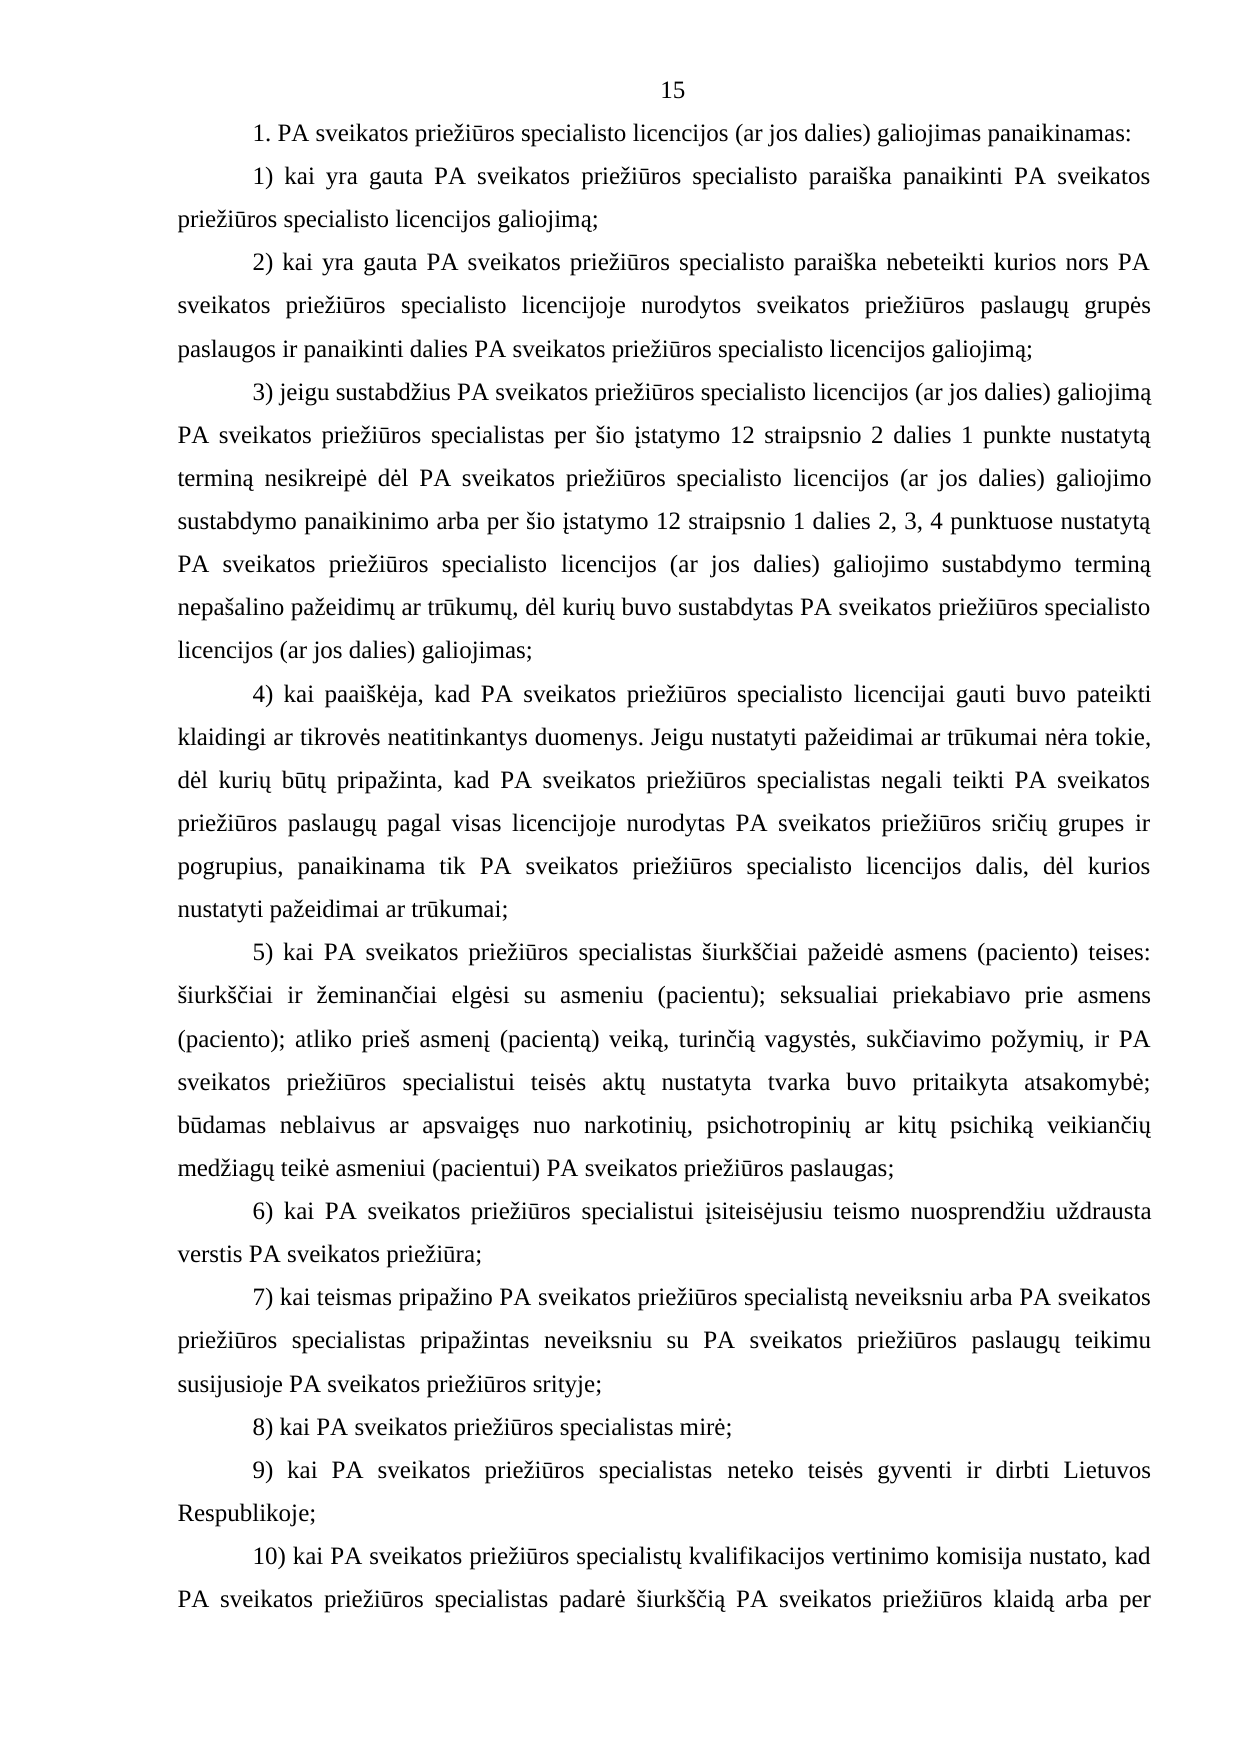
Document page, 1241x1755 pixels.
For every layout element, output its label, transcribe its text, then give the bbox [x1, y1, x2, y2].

text 2) kai yra gauta PA sveikatos priežiūros specialisto paraiška nebeteikti kurios nors PA sveikatos priežiūros specialisto licencijoje nurodytos sveikatos priežiūros paslaugų grupės paslaugos ir panaikinti dalies PA sveikatos priežiūros specialisto licencijos galiojimą; [177, 247, 1152, 362]
text 4) kai paaiškėja, kad PA sveikatos priežiūros specialisto licencijai gauti buvo pateikti klaidingi ar tikrovės neatitinkantys duomenys. Jeigu nustatyti pažeidimai ar trūkumai nėra tokie, dėl kurių būtų pripažinta, kad PA sveikatos priežiūros specialistas negali teikti PA sveikatos priežiūros paslaugų pagal visas licencijoje nurodytas PA sveikatos priežiūros sričių grupes ir pogrupius, panaikinama tik PA sveikatos priežiūros specialisto licencijos dalis, dėl kurios nustatyti pažeidimai ar trūkumai; [177, 679, 1152, 923]
text 5) kai PA sveikatos priežiūros specialistas šiurkščiai pažeidė asmens (paciento) teises: šiurkščiai ir žeminančiai elgėsi su asmeniu (pacientu); seksualiai priekabiavo prie asmens (paciento); atliko prieš asmenį (pacientą) veiką, turinčią vagystės, sukčiavimo požymių, ir PA sveikatos priežiūros specialistui teisės aktų nustatyta tvarka buvo pritaikyta atsakomybė; būdamas neblaivus ar apsvaigęs nuo narkotinių, psichotropinių ar kitų psichiką veikiančių medžiagų teikė asmeniui (pacientui) PA sveikatos priežiūros paslaugas; [177, 937, 1152, 1182]
text 9) kai PA sveikatos priežiūros specialistas neteko teisės gyventi ir dirbti Lietuvos Respublikoje; [177, 1455, 1152, 1527]
text 8) kai PA sveikatos priežiūros specialistas mirė; [177, 1412, 1152, 1441]
text 6) kai PA sveikatos priežiūros specialistui įsiteisėjusiu teismo nuosprendžiu uždrausta verstis PA sveikatos priežiūra; [177, 1196, 1152, 1268]
text 1) kai yra gauta PA sveikatos priežiūros specialisto paraiška panaikinti PA sveikatos priežiūros specialisto licencijos galiojimą; [177, 161, 1152, 233]
text 7) kai teismas pripažino PA sveikatos priežiūros specialistą neveiksniu arba PA sveikatos priežiūros specialistas pripažintas neveiksniu su PA sveikatos priežiūros paslaugų teikimu susijusioje PA sveikatos priežiūros srityje; [177, 1282, 1152, 1397]
text 3) jeigu sustabdžius PA sveikatos priežiūros specialisto licencijos (ar jos dalies) galiojimą PA sveikatos priežiūros specialistas per šio įstatymo 12 straipsnio 2 dalies 1 punkte nustatytą terminą nesikreipė dėl PA sveikatos priežiūros specialisto licencijos (ar jos dalies) galiojimo sustabdymo panaikinimo arba per šio įstatymo 12 straipsnio 1 dalies 2, 3, 4 punktuose nustatytą PA sveikatos priežiūros specialisto licencijos (ar jos dalies) galiojimo sustabdymo terminą nepašalino pažeidimų ar trūkumų, dėl kurių buvo sustabdytas PA sveikatos priežiūros specialisto licencijos (ar jos dalies) galiojimas; [177, 377, 1152, 664]
text 10) kai PA sveikatos priežiūros specialistų kvalifikacijos vertinimo komisija nustato, kad PA sveikatos priežiūros specialistas padarė šiurkščią PA sveikatos priežiūros klaidą arba per [177, 1541, 1152, 1613]
text 1. PA sveikatos priežiūros specialisto licencijos (ar jos dalies) galiojimas panaikinamas: [177, 118, 1152, 147]
